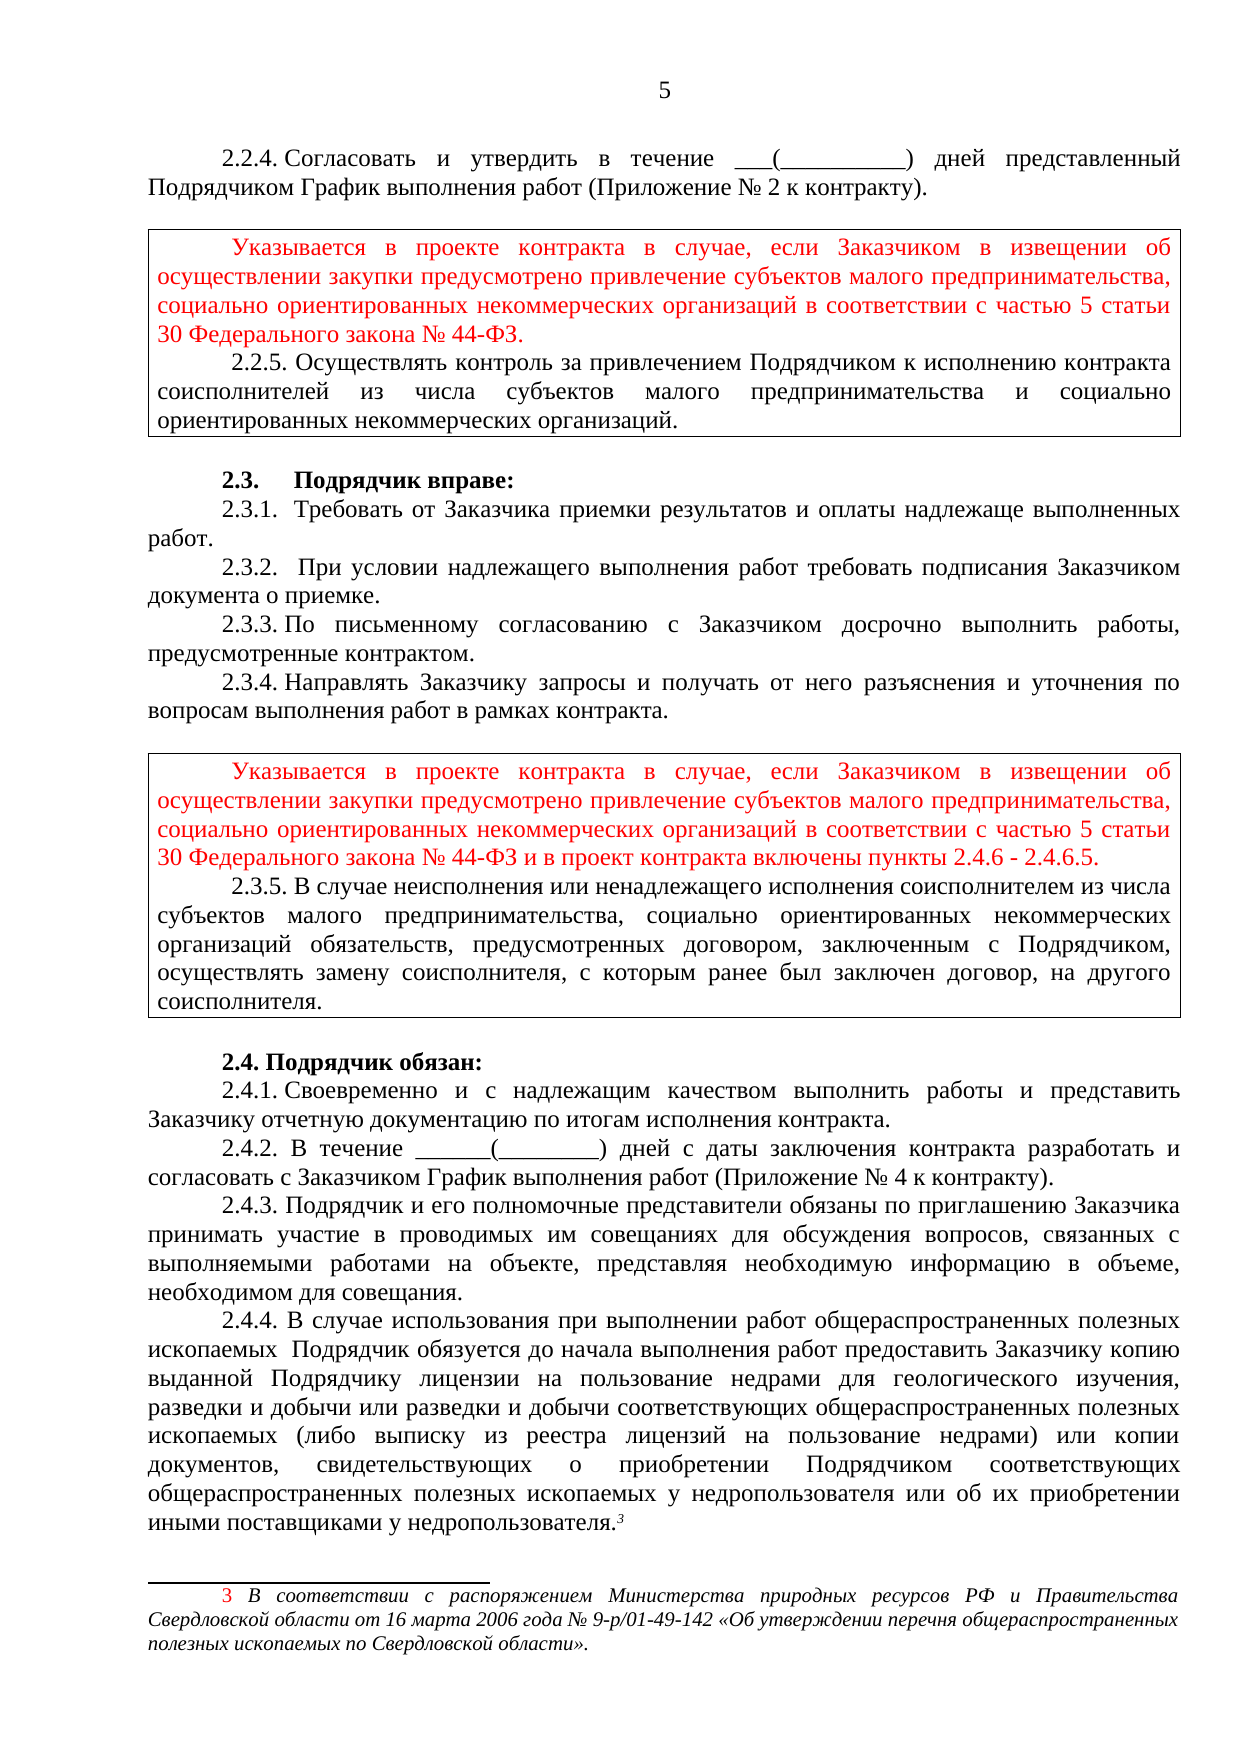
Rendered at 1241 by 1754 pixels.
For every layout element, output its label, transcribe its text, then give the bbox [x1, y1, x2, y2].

text 2.2.5. Осуществлять контроль за привлечением Подрядчиком к исполнению контракта соисполнителей из числа субъектов малого предпринимательства и социально ориентированных некоммерческих организаций. [149, 344, 1180, 436]
list Требовать от Заказчика приемки результатов и оплаты надлежаще выполненных работ. [148, 494, 1181, 552]
text 2.4.1. Своевременно и с надлежащим качеством выполнить работы и представить Заказчику отчетную документацию по итогам исполнения контракта. [148, 1076, 1181, 1133]
text 2.4.2. В течение ______(________) дней с даты заключения контракта разработать и согласовать с Заказчиком График выполнения работ (Приложение № 4 к контракту). [148, 1133, 1181, 1191]
list При условии надлежащего выполнения работ требовать подписания Заказчиком документа о приемке. [148, 552, 1181, 609]
text Указывается в проекте контракта в случае, если Заказчиком в извещении об осуществлении закупки предусмотрено привлечение субъектов малого предпринимательства, социально ориентированных некоммерческих организаций в соответствии с частью 5 статьи 30 Федерального закона № 44-ФЗ и в проект контракта включены пункты 2.4.6 - 2.4.6.5. [149, 754, 1180, 868]
text 2.2.4. Согласовать и утвердить в течение ___(__________) дней представленный Подрядчиком График выполнения работ (Приложение № 2 к контракту). [148, 143, 1181, 201]
text 2.4.3. Подрядчик и его полномочные представители обязаны по приглашению Заказчика принимать участие в проводимых им совещаниях для обсуждения вопросов, связанных с выполняемыми работами на объекте, представляя необходимую информацию в объеме, необходимом для совещания. [148, 1191, 1181, 1306]
text В соответствии с распоряжением Министерства природных ресурсов РФ и Правительства Свердловской области от 16 марта 2006 года № 9-р/01-49-142 «Об утверждении перечня общераспространенных полезных ископаемых по Свердловской области». [148, 1583, 1181, 1655]
text Указывается в проекте контракта в случае, если Заказчиком в извещении об осуществлении закупки предусмотрено привлечение субъектов малого предпринимательства, социально ориентированных некоммерческих организаций в соответствии с частью 5 статьи 30 Федерального закона № 44-ФЗ. [149, 230, 1180, 344]
text 2.3.4. Направлять Заказчику запросы и получать от него разъяснения и уточнения по вопросам выполнения работ в рамках контракта. [148, 667, 1181, 724]
list Подрядчик вправе: [148, 466, 1181, 494]
text 2.3.5. В случае неисполнения или ненадлежащего исполнения соисполнителем из числа субъектов малого предпринимательства, социально ориентированных некоммерческих организаций обязательств, предусмотренных договором, заключенным с Подрядчиком, осуществлять замену соисполнителя, с которым ранее был заключен договор, на другого соисполнителя. [149, 868, 1180, 1017]
text 2.4.4. В случае использования при выполнении работ общераспространенных полезных ископаемых Подрядчик обязуется до начала выполнения работ предоставить Заказчику копию выданной Подрядчику лицензии на пользование недрами для геологического изучения, разведки и добычи или разведки и добычи соответствующих общераспространенных полезных ископаемых (либо выписку из реестра лицензий на пользование недрами) или копии документов, свидетельствующих о приобретении Подрядчиком соответствующих общераспространенных полезных ископаемых у недропользователя или об их приобретении иными поставщиками у недропользователя. [148, 1306, 1181, 1536]
text 2.4. Подрядчик обязан: [148, 1047, 1181, 1076]
text 2.3.3. По письменному согласованию с Заказчиком досрочно выполнить работы, предусмотренные контрактом. [148, 609, 1181, 667]
